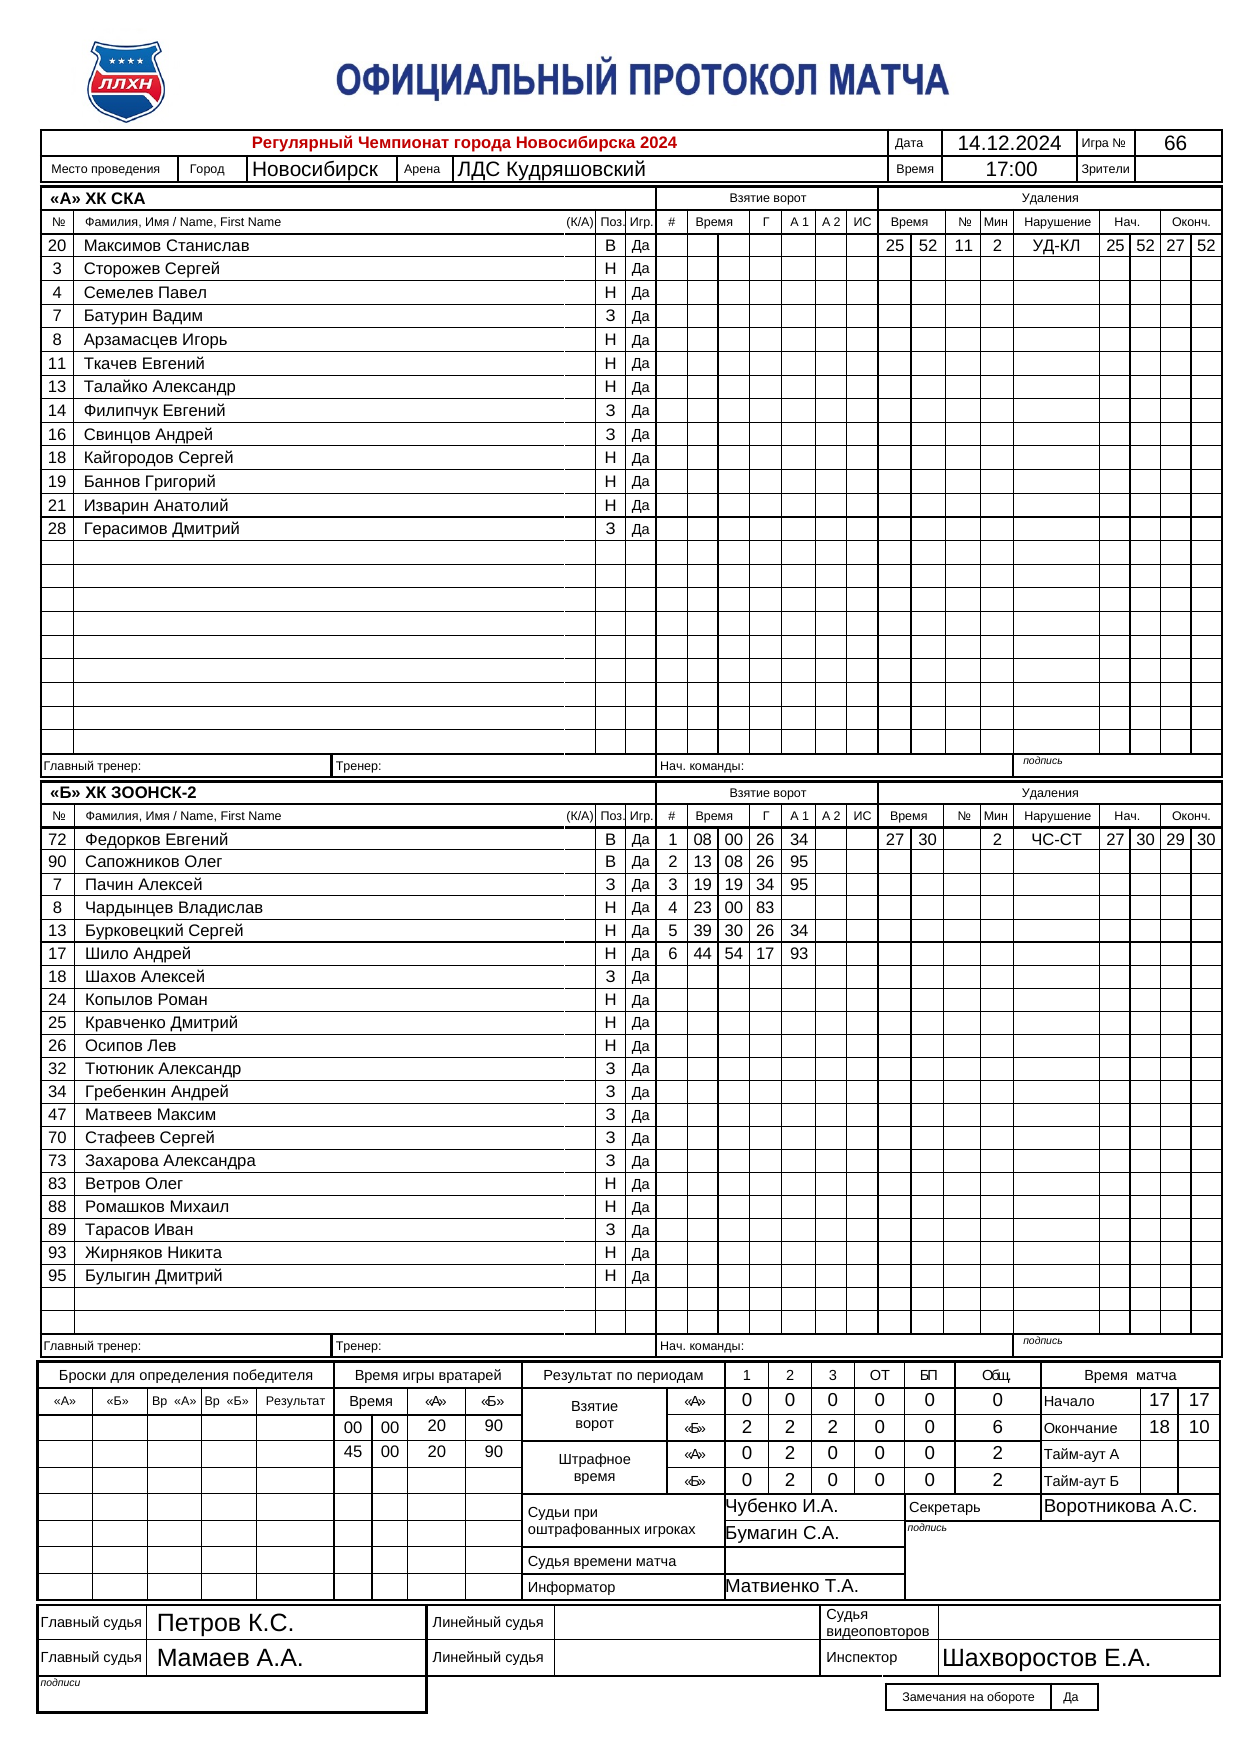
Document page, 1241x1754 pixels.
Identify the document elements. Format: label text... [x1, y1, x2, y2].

table_cell 83 [42, 1173, 74, 1195]
table_cell [408, 1468, 465, 1493]
table_cell [879, 446, 910, 469]
table_cell 0 [855, 1415, 904, 1440]
table_cell [1014, 470, 1099, 493]
table_cell 90 [42, 850, 74, 872]
table_cell Да [626, 829, 655, 849]
table_cell [847, 281, 877, 303]
table_cell [782, 376, 815, 398]
table_cell Нарушение [1014, 211, 1099, 233]
table_cell [1136, 157, 1221, 181]
table_cell [565, 235, 595, 256]
table_header Удаления [879, 188, 1221, 209]
table_cell [946, 281, 980, 303]
table_cell Да [626, 1242, 655, 1264]
table_cell Тайм-аут Б [1042, 1468, 1140, 1493]
table_cell [596, 541, 625, 564]
table_cell [1192, 920, 1221, 941]
table_cell [981, 989, 1013, 1011]
table_cell [981, 257, 1013, 280]
table_cell [719, 1058, 749, 1079]
table_cell [1161, 1035, 1190, 1057]
table_cell [1192, 352, 1221, 374]
table_cell 7 [42, 874, 74, 895]
table_cell [1192, 1196, 1221, 1218]
table_cell [1161, 494, 1190, 516]
table_cell [946, 612, 980, 634]
table_cell [1131, 1242, 1160, 1264]
table_cell Баннов Григорий [74, 470, 564, 493]
table_cell [565, 541, 595, 564]
table_cell [944, 1012, 980, 1033]
table_cell [912, 494, 945, 516]
table_cell [847, 829, 877, 849]
table_cell Взятие ворот [523, 1389, 666, 1440]
table_cell [944, 896, 980, 918]
table_cell Осипов Лев [75, 1035, 564, 1057]
table_cell Н [596, 257, 625, 280]
table_cell [555, 1606, 819, 1639]
table_cell [750, 1012, 781, 1033]
table_cell [1100, 1265, 1129, 1287]
table_cell [879, 257, 910, 280]
table_cell [1161, 989, 1190, 1011]
table_cell [1131, 1288, 1160, 1310]
table_cell Да [626, 989, 655, 1011]
table_header Броски для определения победителя [39, 1363, 333, 1387]
table_cell [202, 1494, 256, 1520]
table_cell [1161, 707, 1190, 729]
table_cell [1192, 1035, 1221, 1057]
table_cell [93, 1468, 147, 1493]
table_cell [912, 920, 943, 941]
table_cell [565, 588, 595, 611]
table_cell [565, 989, 595, 1011]
table_cell Арзамасцев Игорь [74, 328, 564, 351]
table_cell [257, 1494, 333, 1520]
table_cell [688, 446, 717, 469]
table_cell [912, 1035, 943, 1057]
table_cell [879, 494, 910, 516]
table_cell [1014, 1150, 1099, 1172]
table_cell [1014, 257, 1099, 280]
table_cell 0 [855, 1442, 904, 1467]
table_cell [879, 850, 910, 872]
table_cell [816, 966, 846, 987]
table_cell 0 [905, 1468, 954, 1493]
table_cell ИС [847, 805, 877, 826]
table_cell [1014, 1012, 1099, 1033]
table_cell [565, 1173, 595, 1195]
table_cell [912, 966, 943, 987]
table_cell [39, 1468, 92, 1493]
table_cell [750, 1173, 781, 1195]
table_cell 00 [719, 829, 749, 849]
table_cell [1131, 966, 1160, 987]
table_cell Оконч. [1161, 211, 1221, 233]
picture [5, 28, 1179, 129]
table_cell [257, 1574, 333, 1599]
table_cell [816, 494, 846, 516]
table_cell [750, 730, 781, 753]
table_cell 2 [726, 1415, 768, 1440]
table_cell [1100, 874, 1129, 895]
table_cell [1131, 565, 1160, 587]
table_cell З [596, 1058, 625, 1079]
table_cell [719, 376, 749, 398]
table_cell 34 [42, 1081, 74, 1103]
table_cell [657, 565, 687, 587]
table_cell [1192, 588, 1221, 611]
table_cell Главный тренер: [42, 755, 330, 776]
table_cell [750, 446, 781, 469]
table_cell [719, 659, 749, 682]
table_cell [596, 636, 625, 658]
table_cell [1192, 1288, 1221, 1310]
table_cell [688, 707, 717, 729]
table_cell [1161, 1265, 1190, 1287]
table_cell 30 [1192, 829, 1221, 849]
table_cell Линейный судья [428, 1606, 554, 1639]
table_cell [408, 1574, 465, 1599]
table_cell [946, 518, 980, 540]
table_cell УД-КЛ [1014, 235, 1099, 256]
table_cell [688, 1104, 717, 1126]
table_cell З [596, 966, 625, 987]
table_cell [879, 1196, 910, 1218]
table_cell [688, 352, 717, 374]
table_cell Максимов Станислав [74, 235, 564, 256]
table_cell [946, 636, 980, 658]
table_cell 93 [42, 1242, 74, 1264]
table_cell [1192, 376, 1221, 398]
table_cell [816, 446, 846, 469]
table_cell 13 [42, 920, 74, 941]
table_cell [39, 1574, 92, 1599]
table_cell [335, 1468, 371, 1493]
table_cell Фамилия, Имя / Name, First Name [74, 211, 565, 233]
table_cell [944, 989, 980, 1011]
table_cell «А» [408, 1389, 465, 1413]
table_cell [565, 896, 595, 918]
table_cell [981, 874, 1013, 895]
table_cell [1161, 541, 1190, 564]
table_cell 95 [782, 874, 815, 895]
table_cell Да [626, 1012, 655, 1033]
table_cell [596, 1311, 625, 1333]
table_cell [657, 1012, 687, 1033]
table_cell [657, 494, 687, 516]
table_cell «А» [668, 1389, 724, 1413]
table_cell [944, 1219, 980, 1241]
table_cell 17 [1141, 1389, 1177, 1413]
table_cell Да [626, 235, 655, 256]
table_cell [1014, 1104, 1099, 1126]
table_cell [1100, 257, 1129, 280]
table_cell [719, 989, 749, 1011]
table_cell [816, 730, 846, 753]
table_cell Да [626, 494, 655, 516]
table_cell Тренер: [333, 755, 655, 776]
table_cell [1161, 281, 1190, 303]
table_cell [148, 1441, 201, 1467]
table_cell [93, 1441, 147, 1467]
table_cell [1131, 352, 1160, 374]
table_cell [981, 1196, 1013, 1218]
table_cell [1131, 1311, 1160, 1333]
table_cell [565, 352, 595, 374]
table_cell 10 [1179, 1415, 1219, 1440]
table_cell [879, 1012, 910, 1033]
table_cell [1131, 989, 1160, 1011]
table_cell [74, 659, 564, 682]
table_cell [1192, 683, 1221, 706]
table_cell 2 [981, 829, 1013, 849]
table_cell [148, 1521, 201, 1546]
table_cell [1161, 1127, 1190, 1149]
table_cell [657, 659, 687, 682]
table_cell [39, 1441, 92, 1467]
table_cell [879, 896, 910, 918]
table_cell 52 [912, 235, 945, 256]
table_cell [688, 565, 717, 587]
table_cell «А» [668, 1442, 724, 1467]
table_cell [688, 1058, 717, 1079]
table_cell Мамаев А.А. [147, 1640, 425, 1675]
table_cell [750, 494, 781, 516]
table_cell [981, 1242, 1013, 1264]
table_cell 14 [42, 399, 73, 422]
table_cell Свинцов Андрей [74, 423, 564, 445]
table_cell Мин [981, 805, 1013, 826]
table_cell [944, 1265, 980, 1287]
table_cell [912, 1104, 943, 1126]
table_header Взятие ворот [657, 783, 877, 803]
table_cell [74, 541, 564, 564]
table_cell Н [596, 1012, 625, 1033]
table_cell Время [688, 211, 749, 233]
table_cell [657, 376, 687, 398]
table_cell 6 [956, 1415, 1040, 1440]
table_cell [981, 1219, 1013, 1241]
table_cell [1014, 541, 1099, 564]
table_cell [74, 683, 564, 706]
table_cell [565, 683, 595, 706]
table_cell [946, 399, 980, 422]
table_cell [750, 1219, 781, 1241]
table_cell [816, 1173, 846, 1195]
table_cell [816, 943, 846, 964]
table_cell [688, 235, 717, 256]
table_cell [944, 943, 980, 964]
table_cell [912, 659, 945, 682]
table_cell [946, 305, 980, 327]
table_cell Да [626, 1104, 655, 1126]
table_cell [719, 1196, 749, 1218]
table_cell [148, 1547, 201, 1573]
table_cell [879, 989, 910, 1011]
table_cell Арена [398, 157, 452, 181]
table_cell [944, 850, 980, 872]
table_cell [816, 1311, 846, 1333]
table_cell [466, 1468, 521, 1493]
table_cell З [596, 518, 625, 540]
table_cell [657, 1035, 687, 1057]
table_cell [981, 1012, 1013, 1033]
table_cell [657, 1150, 687, 1172]
table_cell [39, 1521, 92, 1546]
table_cell [944, 966, 980, 987]
table_cell [981, 565, 1013, 587]
table_cell [373, 1574, 407, 1599]
table_cell [1192, 636, 1221, 658]
table_cell [782, 470, 815, 493]
table_header 66 [1136, 131, 1221, 155]
table_cell [750, 281, 781, 303]
table_cell 13 [42, 376, 73, 398]
table_cell [816, 352, 846, 374]
table_cell [816, 518, 846, 540]
table_cell [879, 423, 910, 445]
table_cell [1192, 1081, 1221, 1103]
table_cell [1014, 1127, 1099, 1149]
table_cell Батурин Вадим [74, 305, 564, 327]
table_header БП [905, 1363, 954, 1387]
table_cell [1192, 1242, 1221, 1264]
table_cell [688, 305, 717, 327]
table_cell Оконч. [1161, 805, 1221, 826]
table_cell [782, 636, 815, 658]
table_cell [688, 1127, 717, 1149]
table_cell З [596, 1104, 625, 1126]
table_cell [946, 730, 980, 753]
table_cell [657, 707, 687, 729]
table_cell [1131, 305, 1160, 327]
table_cell [719, 1219, 749, 1241]
table_cell 0 [812, 1468, 854, 1493]
table_cell Время [688, 805, 749, 826]
table_cell [782, 446, 815, 469]
table_cell [657, 470, 687, 493]
table_cell Игр. [626, 211, 655, 233]
table_cell [688, 541, 717, 564]
table_cell [688, 1288, 717, 1310]
table_cell [847, 1012, 877, 1033]
table_cell Жирняков Никита [75, 1242, 564, 1264]
table_cell [657, 257, 687, 280]
table_cell [912, 896, 943, 918]
table_cell [657, 281, 687, 303]
table_cell [1161, 730, 1190, 753]
table_cell 0 [956, 1389, 1040, 1413]
table_cell [719, 683, 749, 706]
table_cell [981, 328, 1013, 351]
table_cell [847, 874, 877, 895]
table_cell 0 [726, 1468, 768, 1493]
table_cell [879, 966, 910, 987]
table_cell № [944, 805, 980, 826]
table_cell [42, 588, 73, 611]
table_cell [1100, 612, 1129, 634]
table_cell [847, 565, 877, 587]
table_cell [596, 1288, 625, 1310]
table_cell [816, 376, 846, 398]
table_cell 70 [42, 1127, 74, 1149]
table_cell Окончание [1042, 1415, 1140, 1440]
table_cell [1131, 636, 1160, 658]
table_cell [879, 636, 910, 658]
table_cell [726, 1548, 904, 1573]
table_header Игра № [1078, 131, 1134, 155]
table_cell [750, 541, 781, 564]
table_cell [912, 636, 945, 658]
table_cell [847, 1058, 877, 1079]
table_cell [847, 235, 877, 256]
table_cell [1014, 305, 1099, 327]
table_cell 4 [42, 281, 73, 303]
table_cell [750, 1150, 781, 1172]
table_cell [42, 730, 73, 753]
table_cell [912, 683, 945, 706]
table_cell 21 [42, 494, 73, 516]
table_cell [1100, 1127, 1129, 1149]
table_cell Да [626, 1173, 655, 1195]
table_cell [879, 1219, 910, 1241]
table_cell [657, 612, 687, 634]
table_cell [1131, 1196, 1160, 1218]
table_cell [912, 470, 945, 493]
table_cell [257, 1416, 333, 1440]
table_cell 32 [42, 1058, 74, 1079]
table_cell [847, 920, 877, 941]
table_cell [750, 966, 781, 987]
table_cell [657, 966, 687, 987]
table_cell [408, 1547, 465, 1573]
table_cell [816, 612, 846, 634]
table_cell [1131, 1219, 1160, 1241]
table_cell 52 [1131, 235, 1160, 256]
table_cell подпись [1014, 1335, 1221, 1356]
table_cell [1192, 1219, 1221, 1241]
table_cell Да [626, 518, 655, 540]
table_cell Кравченко Дмитрий [75, 1012, 564, 1033]
table_cell [1014, 636, 1099, 658]
table_cell [719, 1265, 749, 1287]
table_cell Н [596, 1242, 625, 1264]
table_cell [912, 446, 945, 469]
table_cell [782, 305, 815, 327]
table_cell [1100, 352, 1129, 374]
table_cell [1131, 1058, 1160, 1079]
table_cell [657, 352, 687, 374]
table_cell [1161, 1012, 1190, 1033]
table_cell [879, 707, 910, 729]
table_cell [93, 1574, 147, 1599]
table_cell [750, 1288, 781, 1310]
table_cell [1100, 1173, 1129, 1195]
table_cell Чардынцев Владислав [75, 896, 564, 918]
table_cell [782, 328, 815, 351]
table_cell [565, 281, 595, 303]
table_cell [912, 1173, 943, 1195]
table_cell [782, 707, 815, 729]
table_cell [1192, 730, 1221, 753]
table_cell [816, 1104, 846, 1126]
table_cell Н [596, 989, 625, 1011]
table_cell [74, 636, 564, 658]
table_cell [1100, 1311, 1129, 1333]
table_cell [688, 257, 717, 280]
table_cell [565, 1288, 595, 1310]
table_cell [782, 1104, 815, 1126]
table_cell [93, 1521, 147, 1546]
table_cell [912, 281, 945, 303]
table_cell [1100, 494, 1129, 516]
table_cell [1014, 518, 1099, 540]
table_cell [944, 1288, 980, 1310]
table_cell Да [626, 281, 655, 303]
table_cell Герасимов Дмитрий [74, 518, 564, 540]
table_cell [1161, 423, 1190, 445]
table_cell [847, 1288, 877, 1310]
table_header ОТ [855, 1363, 904, 1387]
table_cell [1192, 423, 1221, 445]
table_cell [42, 1311, 74, 1333]
table_cell [1131, 1012, 1160, 1033]
table_cell Бурковецкий Сергей [75, 920, 564, 941]
table_cell [1161, 1242, 1190, 1264]
table_cell [1131, 399, 1160, 422]
table_cell [1014, 943, 1099, 964]
table_cell [719, 305, 749, 327]
table_cell [816, 1081, 846, 1103]
table_cell [1100, 588, 1129, 611]
table_cell Изварин Анатолий [74, 494, 564, 516]
table_cell [750, 1196, 781, 1218]
table_cell [42, 1288, 74, 1310]
table_cell [816, 896, 846, 918]
table_cell [688, 989, 717, 1011]
table_cell [981, 966, 1013, 987]
table_cell [626, 565, 655, 587]
table_header 2 [769, 1363, 811, 1387]
table_cell [981, 376, 1013, 398]
table_cell [1100, 636, 1129, 658]
table_cell Время [879, 211, 945, 233]
table_cell [879, 352, 910, 374]
table_cell [408, 1494, 465, 1520]
table_cell [847, 659, 877, 682]
table_cell 7 [42, 305, 73, 327]
table_cell З [596, 399, 625, 422]
table_cell В [596, 235, 625, 256]
table_cell [688, 588, 717, 611]
table_header Взятие ворот [657, 188, 877, 209]
table_cell [816, 1265, 846, 1287]
table_cell [912, 707, 945, 729]
table_cell [879, 874, 910, 895]
table_cell [1014, 966, 1099, 987]
table_cell [565, 612, 595, 634]
table_cell 00 [719, 896, 749, 918]
table_cell «Б» [93, 1389, 147, 1413]
table_cell 00 [373, 1441, 407, 1467]
table_cell [257, 1521, 333, 1546]
table_cell [657, 989, 687, 1011]
table_cell 30 [719, 920, 749, 941]
table_cell 34 [782, 920, 815, 941]
table_cell [1100, 541, 1129, 564]
table_cell 90 [466, 1441, 521, 1467]
table_cell Тарасов Иван [75, 1219, 564, 1241]
table_cell Секретарь [906, 1495, 1040, 1520]
table_cell [816, 659, 846, 682]
table_cell [847, 612, 877, 634]
table_cell [912, 305, 945, 327]
table_cell [816, 829, 846, 849]
table_header Общ. [956, 1363, 1040, 1387]
table_cell [912, 423, 945, 445]
table_cell Н [596, 896, 625, 918]
table_cell [750, 328, 781, 351]
table_cell [750, 612, 781, 634]
table_cell [1192, 281, 1221, 303]
table_cell [93, 1416, 147, 1440]
table_header «Б» ХК ЗООНСК-2 [42, 783, 655, 803]
table_cell [1192, 494, 1221, 516]
table_cell [879, 1104, 910, 1126]
table_cell 2 [956, 1442, 1040, 1467]
table_cell [782, 281, 815, 303]
table_cell Да [626, 470, 655, 493]
table_cell 3 [42, 257, 73, 280]
table_cell [1161, 1150, 1190, 1172]
table_cell [847, 989, 877, 1011]
table_cell [912, 565, 945, 587]
table_cell 17 [1179, 1389, 1219, 1413]
table_header Время игры вратарей [335, 1363, 521, 1387]
table_cell 24 [42, 989, 74, 1011]
table_cell [42, 707, 73, 729]
table_cell 19 [719, 874, 749, 895]
table_cell [466, 1494, 521, 1520]
table_cell Зрители [1078, 157, 1134, 181]
table_cell [373, 1494, 407, 1520]
table_cell [782, 1288, 815, 1310]
table_cell Булыгин Дмитрий [75, 1265, 564, 1287]
table_cell [912, 352, 945, 374]
table_cell [1131, 896, 1160, 918]
table_cell [1014, 1035, 1099, 1057]
table_cell [782, 1242, 815, 1264]
table_cell 54 [719, 943, 749, 964]
table_cell [1014, 1081, 1099, 1103]
table_cell [981, 1127, 1013, 1149]
table_cell [944, 1035, 980, 1057]
table_cell [565, 1081, 595, 1103]
table_cell [847, 1242, 877, 1264]
table_cell Семелев Павел [74, 281, 564, 303]
table_cell Да [626, 920, 655, 941]
table_cell 26 [750, 850, 781, 872]
table_cell [719, 1311, 749, 1333]
table_cell [847, 1150, 877, 1172]
table_cell [1192, 989, 1221, 1011]
table_cell [946, 446, 980, 469]
table_cell 0 [769, 1389, 811, 1413]
table_cell [1014, 1173, 1099, 1195]
table_cell [335, 1494, 371, 1520]
table_cell [782, 1035, 815, 1057]
table_cell 4 [657, 896, 687, 918]
table_cell [1014, 494, 1099, 516]
table_cell [1161, 1311, 1190, 1333]
table_cell [981, 612, 1013, 634]
table_cell 34 [782, 829, 815, 849]
table_header Замечания на обороте [887, 1685, 1050, 1709]
table_cell 0 [726, 1389, 768, 1413]
table_cell [1100, 470, 1129, 493]
table_cell [74, 588, 564, 611]
table_cell [1161, 1058, 1190, 1079]
table_cell Шило Андрей [75, 943, 564, 964]
table_cell [750, 707, 781, 729]
table_cell [847, 305, 877, 327]
table_header Регулярный Чемпионат города Новосибирска 2024 [42, 131, 887, 155]
table_cell [750, 235, 781, 256]
table_cell [565, 707, 595, 729]
table_cell Федорков Евгений [75, 829, 564, 849]
table_cell [93, 1547, 147, 1573]
table_cell Да [626, 352, 655, 374]
table_cell [816, 1242, 846, 1264]
table_cell [1131, 423, 1160, 445]
table_cell [816, 636, 846, 658]
table_cell [981, 1104, 1013, 1126]
table_cell [657, 446, 687, 469]
table_cell 90 [466, 1416, 521, 1440]
table_cell [719, 1242, 749, 1264]
table_cell [657, 1058, 687, 1079]
table_cell [1161, 659, 1190, 682]
table_cell [1192, 257, 1221, 280]
table_cell З [596, 423, 625, 445]
table_cell [1192, 541, 1221, 564]
table_cell [946, 423, 980, 445]
table_cell Н [596, 281, 625, 303]
table_cell [1131, 612, 1160, 634]
table_cell [719, 470, 749, 493]
table_cell Да [626, 1058, 655, 1079]
table_cell [981, 1288, 1013, 1310]
table_cell [782, 1173, 815, 1195]
table_cell [1161, 1104, 1190, 1126]
table_cell [847, 541, 877, 564]
table_cell Да [626, 446, 655, 469]
table_cell [335, 1574, 371, 1599]
table_cell [1131, 1104, 1160, 1126]
table_cell [626, 730, 655, 753]
table_cell 6 [657, 943, 687, 964]
table_cell [1161, 588, 1190, 611]
table_cell 19 [42, 470, 73, 493]
table_cell [1161, 328, 1190, 351]
table_cell [1099, 1682, 1220, 1711]
table_cell [981, 399, 1013, 422]
table_cell [719, 328, 749, 351]
table_cell [847, 470, 877, 493]
table_cell [1100, 707, 1129, 729]
table_cell [1161, 874, 1190, 895]
table_cell [879, 1081, 910, 1103]
table_cell [657, 1311, 687, 1333]
table_cell [657, 1127, 687, 1149]
table_cell [912, 730, 945, 753]
table_cell [1131, 470, 1160, 493]
table_cell 20 [42, 235, 73, 256]
table_cell 39 [688, 920, 717, 941]
table_cell [688, 328, 717, 351]
table_cell [657, 1288, 687, 1310]
table_cell [1014, 352, 1099, 374]
table_cell [1014, 1265, 1099, 1287]
table_cell [1161, 565, 1190, 587]
table_cell [1192, 446, 1221, 469]
table_cell [719, 565, 749, 587]
table_cell [912, 850, 943, 872]
table_cell [879, 1035, 910, 1057]
table_cell [565, 943, 595, 964]
table_cell Ткачев Евгений [74, 352, 564, 374]
table_cell 11 [946, 235, 980, 256]
table_cell [1161, 352, 1190, 374]
table_cell А 2 [816, 805, 846, 826]
table_cell Да [626, 1265, 655, 1287]
table_cell 72 [42, 829, 74, 849]
table_header 14.12.2024 [943, 131, 1076, 155]
table_cell Время [889, 157, 941, 181]
table_cell [879, 659, 910, 682]
table_cell 17 [42, 943, 74, 964]
table_cell [981, 636, 1013, 658]
table_cell Мин [981, 211, 1013, 233]
table_cell [816, 1288, 846, 1310]
table_cell [1014, 1288, 1099, 1310]
table_cell [782, 1265, 815, 1287]
table_cell [1131, 518, 1160, 540]
table_cell Результат [257, 1389, 333, 1413]
table_cell [879, 1058, 910, 1079]
table_cell 3 [657, 874, 687, 895]
table_cell Да [626, 850, 655, 872]
table_cell [847, 1219, 877, 1241]
table_cell З [596, 1081, 625, 1103]
table_cell [148, 1416, 201, 1440]
table_cell 0 [905, 1389, 954, 1413]
table_cell [816, 1127, 846, 1149]
table_cell Поз. [596, 211, 625, 233]
table_cell [565, 494, 595, 516]
table_cell [816, 257, 846, 280]
table_cell Нач. команды: [657, 1335, 1012, 1356]
table_cell 95 [42, 1265, 74, 1287]
table_cell [688, 1265, 717, 1287]
table_cell [1192, 470, 1221, 493]
table_cell [782, 518, 815, 540]
table_cell [879, 612, 910, 634]
table_cell [1014, 281, 1099, 303]
table_cell «Б » [466, 1389, 521, 1413]
table_cell [750, 683, 781, 706]
table_cell [946, 376, 980, 398]
table_cell [750, 989, 781, 1011]
table_cell Информатор [523, 1575, 724, 1599]
table_cell [879, 565, 910, 587]
table_cell [847, 1196, 877, 1218]
table_cell [782, 494, 815, 516]
table_cell Захарова Александра [75, 1150, 564, 1172]
table_cell [1192, 896, 1221, 918]
table_cell [1131, 257, 1160, 280]
table_cell Штрафное время [523, 1442, 666, 1493]
table_cell [946, 328, 980, 351]
table_cell [981, 943, 1013, 964]
table_cell [719, 399, 749, 422]
table_cell Нач. команды: [657, 755, 1012, 776]
table_cell [750, 1035, 781, 1057]
table_cell [688, 683, 717, 706]
table_cell [688, 1196, 717, 1218]
table_cell [1100, 683, 1129, 706]
table_cell [1014, 1196, 1099, 1218]
table_cell Тренер: [333, 1335, 655, 1356]
table_cell [1192, 612, 1221, 634]
table_cell 0 [905, 1415, 954, 1440]
table_cell Да [626, 1219, 655, 1241]
table_cell [565, 1012, 595, 1033]
table_cell [750, 1242, 781, 1264]
table_cell подписи [39, 1677, 425, 1711]
table_cell Да [626, 423, 655, 445]
table_cell [565, 1150, 595, 1172]
table_cell [202, 1416, 256, 1440]
table_cell [626, 1288, 655, 1310]
table_cell [1014, 399, 1099, 422]
table_cell [626, 659, 655, 682]
table_cell [373, 1468, 407, 1493]
table_cell Талайко Александр [74, 376, 564, 398]
table_cell [719, 1081, 749, 1103]
table_cell [565, 1058, 595, 1079]
table_cell [816, 281, 846, 303]
table_cell [565, 328, 595, 351]
table_cell Н [596, 494, 625, 516]
table_cell 26 [750, 920, 781, 941]
table_cell [1014, 730, 1099, 753]
table_header Дата [889, 131, 941, 155]
table_cell Ромашков Михаил [75, 1196, 564, 1218]
table_cell Главный судья [39, 1606, 146, 1639]
table_cell [257, 1547, 333, 1573]
table_cell [1131, 446, 1160, 469]
table_cell [946, 257, 980, 280]
table_cell Да [626, 1127, 655, 1149]
table_cell [1192, 966, 1221, 987]
table_cell «Б» [668, 1468, 724, 1493]
table_cell [657, 1219, 687, 1241]
table_cell [74, 730, 564, 753]
table_cell Н [596, 470, 625, 493]
table_cell [657, 1196, 687, 1218]
table_cell [1179, 1468, 1219, 1493]
table_cell [944, 874, 980, 895]
table_cell [782, 1012, 815, 1033]
table_cell [657, 1242, 687, 1264]
table_cell [719, 636, 749, 658]
table_cell [981, 494, 1013, 516]
table_cell [719, 730, 749, 753]
table_cell [1161, 850, 1190, 872]
table_cell [565, 257, 595, 280]
table_cell [1014, 659, 1099, 682]
table_cell [912, 541, 945, 564]
table_cell Н [596, 446, 625, 469]
table_cell № [42, 805, 74, 826]
table_cell [750, 1104, 781, 1126]
table_cell [750, 470, 781, 493]
table_cell 89 [42, 1219, 74, 1241]
table_cell [847, 399, 877, 422]
table_cell [847, 1265, 877, 1287]
table_cell [565, 659, 595, 682]
table_cell [688, 376, 717, 398]
table_cell Начало [1042, 1389, 1140, 1413]
table_cell [335, 1521, 371, 1546]
table_cell [719, 1104, 749, 1126]
table_cell [879, 470, 910, 493]
table_cell [847, 966, 877, 987]
table_cell [719, 494, 749, 516]
table_cell [688, 281, 717, 303]
table_cell [1014, 683, 1099, 706]
table_cell Пачин Алексей [75, 874, 564, 895]
table_cell [1131, 1150, 1160, 1172]
table_cell [981, 920, 1013, 941]
table_cell [1161, 896, 1190, 918]
table_cell [912, 1150, 943, 1172]
table_cell [981, 1173, 1013, 1195]
table_cell [883, 1677, 1220, 1681]
table_cell [1100, 423, 1129, 445]
table_cell [1131, 730, 1160, 753]
table_cell [1192, 1311, 1221, 1333]
table_cell [1161, 1196, 1190, 1218]
table_cell З [596, 1127, 625, 1149]
table_cell [1100, 305, 1129, 327]
table_cell Н [596, 376, 625, 398]
table_cell [565, 1127, 595, 1149]
table_cell Матвиенко Т.А. [726, 1575, 904, 1599]
table_cell Нач. [1100, 211, 1160, 233]
table_cell 2 [981, 235, 1013, 256]
table_cell [816, 850, 846, 872]
table_cell З [596, 1150, 625, 1172]
table_cell [1014, 565, 1099, 587]
table_cell [626, 683, 655, 706]
table_cell [626, 541, 655, 564]
table_cell [565, 1265, 595, 1287]
table_cell [596, 683, 625, 706]
table_cell Тютюник Александр [75, 1058, 564, 1079]
table_cell [912, 376, 945, 398]
table_cell [847, 328, 877, 351]
table_cell [750, 1127, 781, 1149]
table_cell [981, 281, 1013, 303]
table_cell [879, 730, 910, 753]
table_cell [782, 565, 815, 587]
table_cell Шахов Алексей [75, 966, 564, 987]
table_cell [1100, 1104, 1129, 1126]
table_cell [816, 1058, 846, 1079]
table_cell [847, 850, 877, 872]
table_cell [719, 1035, 749, 1057]
table_cell З [596, 874, 625, 895]
table_cell [782, 423, 815, 445]
table_cell Игр. [626, 805, 655, 826]
table_cell [879, 305, 910, 327]
table_cell Стафеев Сергей [75, 1127, 564, 1149]
table_cell [408, 1521, 465, 1546]
table_cell [912, 989, 943, 1011]
table_cell 8 [42, 328, 73, 351]
table_header «А» ХК СКА [42, 188, 655, 209]
table_cell [688, 518, 717, 540]
table_cell [1014, 376, 1099, 398]
table_cell [688, 1311, 717, 1333]
table_cell [719, 423, 749, 445]
table_cell [879, 1150, 910, 1172]
table_cell [816, 1035, 846, 1057]
table_cell 0 [905, 1442, 954, 1467]
table_cell [1192, 874, 1221, 895]
table_cell [1179, 1441, 1219, 1467]
table_cell 28 [42, 518, 73, 540]
table_cell [1100, 281, 1129, 303]
table_cell [466, 1521, 521, 1546]
table_cell [912, 1081, 943, 1103]
table_cell Судья видеоповторов [821, 1606, 938, 1639]
table_cell [879, 399, 910, 422]
table_cell [202, 1441, 256, 1467]
table_cell [657, 423, 687, 445]
table_cell [879, 541, 910, 564]
table_cell З [596, 1219, 625, 1241]
table_cell Н [596, 920, 625, 941]
table_cell [847, 352, 877, 374]
table_cell [565, 966, 595, 987]
table_cell [816, 707, 846, 729]
table_cell [657, 730, 687, 753]
table_cell [1131, 920, 1160, 941]
table_cell Г [750, 805, 781, 826]
table_cell Да [626, 305, 655, 327]
table_cell [1100, 1288, 1129, 1310]
table_cell Да [626, 257, 655, 280]
table_cell В [596, 829, 625, 849]
table_cell [879, 281, 910, 303]
table_cell [719, 352, 749, 374]
table_cell [565, 376, 595, 398]
table_cell [657, 541, 687, 564]
table_cell 18 [42, 446, 73, 469]
table_cell 52 [1192, 235, 1221, 256]
table_cell [816, 305, 846, 327]
table_cell [946, 470, 980, 493]
table_cell [657, 683, 687, 706]
table_cell [1161, 376, 1190, 398]
table_cell 16 [42, 423, 73, 445]
table_cell Да [626, 399, 655, 422]
table_cell [816, 565, 846, 587]
table_cell [816, 1219, 846, 1241]
table_cell [1161, 966, 1190, 987]
table_cell [782, 257, 815, 280]
table_header Результат по периодам [523, 1363, 724, 1387]
table_cell Да [626, 376, 655, 398]
table_cell 27 [879, 829, 910, 849]
table_cell [1192, 1127, 1221, 1149]
table_cell [879, 588, 910, 611]
table_cell [688, 1219, 717, 1241]
table_cell [596, 565, 625, 587]
table_cell [565, 829, 595, 849]
table_cell [596, 612, 625, 634]
table_header Удаления [879, 783, 1221, 803]
table_cell [657, 235, 687, 256]
table_cell [946, 659, 980, 682]
table_cell [782, 1150, 815, 1172]
table_cell 0 [855, 1389, 904, 1413]
table_cell [688, 612, 717, 634]
table_cell ИС [847, 211, 877, 233]
table_cell [944, 1150, 980, 1172]
table_cell [847, 707, 877, 729]
table_cell [847, 446, 877, 469]
table_cell [1131, 1265, 1160, 1287]
table_cell [816, 399, 846, 422]
table_cell [981, 683, 1013, 706]
table_cell [1100, 446, 1129, 469]
table_cell [981, 730, 1013, 753]
table_cell [1161, 305, 1190, 327]
table_cell [847, 588, 877, 611]
table_cell [1014, 328, 1099, 351]
table_cell [596, 588, 625, 611]
table_cell # [657, 805, 687, 826]
table_cell Петров К.С. [147, 1606, 425, 1639]
table_cell [944, 1058, 980, 1079]
table_cell [912, 1219, 943, 1241]
table_cell [1100, 1012, 1129, 1033]
table_cell [847, 730, 877, 753]
table_cell [944, 1196, 980, 1218]
table_cell Новосибирск [248, 157, 396, 181]
table_cell Гребенкин Андрей [75, 1081, 564, 1103]
table_cell [1100, 565, 1129, 587]
table_cell [847, 943, 877, 964]
table_cell [1192, 659, 1221, 682]
table_cell [816, 423, 846, 445]
table_cell Место проведения [42, 157, 177, 181]
table_cell [981, 423, 1013, 445]
table_cell [847, 494, 877, 516]
table_cell «А» [39, 1389, 92, 1413]
table_cell (К/А) [565, 211, 595, 233]
table_cell [944, 829, 980, 849]
table_cell [688, 1035, 717, 1057]
table_cell [750, 1058, 781, 1079]
table_cell [782, 399, 815, 422]
table_cell [981, 1035, 1013, 1057]
table_cell [1100, 376, 1129, 398]
table_cell [1014, 446, 1099, 469]
table_cell [565, 518, 595, 540]
table_cell [565, 1311, 595, 1333]
table_cell Н [596, 1196, 625, 1218]
table_cell [981, 659, 1013, 682]
table_cell [750, 1265, 781, 1287]
table_cell 83 [750, 896, 781, 918]
table_cell [944, 1173, 980, 1195]
table_cell [879, 328, 910, 351]
table_cell [719, 235, 749, 256]
table_cell [912, 518, 945, 540]
table_cell [1161, 1173, 1190, 1195]
table_cell Время [879, 805, 943, 826]
table_cell [1161, 920, 1190, 941]
table_cell 0 [855, 1468, 904, 1493]
table_cell [782, 541, 815, 564]
table_cell [565, 446, 595, 469]
table_cell [1192, 1173, 1221, 1195]
table_cell 0 [726, 1442, 768, 1467]
table_cell [1100, 328, 1129, 351]
table_header Время матча [1042, 1363, 1219, 1387]
table_cell [847, 423, 877, 445]
table_cell [1014, 707, 1099, 729]
table_cell [1131, 328, 1160, 351]
table_cell 30 [912, 829, 943, 849]
table_cell [373, 1521, 407, 1546]
table_cell 23 [688, 896, 717, 918]
table_cell [981, 1058, 1013, 1079]
table_cell [1192, 399, 1221, 422]
table_cell [719, 966, 749, 987]
table_cell Город [179, 157, 246, 181]
table_cell [719, 1173, 749, 1195]
table_cell Н [596, 1035, 625, 1057]
table_cell [719, 1012, 749, 1033]
table_cell 8 [42, 896, 74, 918]
table_cell [657, 399, 687, 422]
table_cell [719, 1288, 749, 1310]
table_cell [719, 1150, 749, 1172]
table_cell 88 [42, 1196, 74, 1218]
table_cell [688, 494, 717, 516]
table_cell [202, 1468, 256, 1493]
table_cell [565, 1035, 595, 1057]
table_cell 93 [782, 943, 815, 964]
table_cell [946, 352, 980, 374]
table_cell [688, 1012, 717, 1033]
table_cell [847, 1035, 877, 1057]
table_cell 73 [42, 1150, 74, 1172]
table_cell [148, 1494, 201, 1520]
table_cell Да [626, 1081, 655, 1103]
table_cell [1014, 989, 1099, 1011]
table_cell 95 [782, 850, 815, 872]
table_cell [816, 328, 846, 351]
table_cell [1131, 1127, 1160, 1149]
table_cell [939, 1606, 1219, 1639]
table_cell [912, 874, 943, 895]
table_cell [879, 1265, 910, 1287]
table_cell [626, 707, 655, 729]
table_cell [1161, 518, 1190, 540]
table_cell Фамилия, Имя / Name, First Name [75, 805, 565, 826]
table_cell [1131, 943, 1160, 964]
table_cell Филипчук Евгений [74, 399, 564, 422]
table_cell [981, 518, 1013, 540]
table_cell 47 [42, 1104, 74, 1126]
table_cell [816, 541, 846, 564]
table_cell 18 [42, 966, 74, 987]
table_cell [1141, 1468, 1177, 1493]
table_cell [946, 541, 980, 564]
table_cell [688, 1173, 717, 1195]
table_cell [373, 1547, 407, 1573]
table_cell [981, 541, 1013, 564]
table_cell [1131, 850, 1160, 872]
table_cell 11 [42, 352, 73, 374]
table_cell [202, 1574, 256, 1599]
table_cell [782, 235, 815, 256]
table_cell [1100, 518, 1129, 540]
table_cell [719, 541, 749, 564]
table_cell «Б» [668, 1415, 724, 1440]
table_cell Ветров Олег [75, 1173, 564, 1195]
table_cell 34 [750, 874, 781, 895]
table_cell [428, 1677, 882, 1711]
table_cell [847, 1104, 877, 1126]
table_cell [847, 896, 877, 918]
table_cell [466, 1547, 521, 1573]
table_cell [1100, 896, 1129, 918]
table_cell [782, 1311, 815, 1333]
table_cell [981, 1311, 1013, 1333]
table_cell 2 [769, 1442, 811, 1467]
table_cell [847, 1127, 877, 1149]
table_cell ЛДС Кудряшовский [454, 157, 887, 181]
table_cell [42, 612, 73, 634]
table_cell Судьи при оштрафованных игроках [523, 1495, 724, 1546]
table_cell [847, 518, 877, 540]
table_cell Воротникова А.С. [1042, 1495, 1219, 1520]
table_cell [981, 1150, 1013, 1172]
table_cell [981, 305, 1013, 327]
table_cell Да [626, 966, 655, 987]
table_cell [912, 1127, 943, 1149]
table_cell [1192, 1265, 1221, 1287]
table_cell [946, 683, 980, 706]
table_cell [1014, 588, 1099, 611]
table_cell [816, 1012, 846, 1033]
table_cell [719, 257, 749, 280]
table_cell [688, 423, 717, 445]
table_cell 2 [769, 1415, 811, 1440]
table_cell 18 [1141, 1415, 1177, 1440]
table_cell [782, 966, 815, 987]
table_cell [74, 612, 564, 634]
table_cell [257, 1468, 333, 1493]
table_cell [1100, 1081, 1129, 1103]
table_cell [42, 683, 73, 706]
table_cell [565, 1242, 595, 1264]
table_cell [657, 1265, 687, 1287]
table_cell Вр «А» [148, 1389, 201, 1413]
table_cell [657, 588, 687, 611]
table_cell [981, 896, 1013, 918]
table_cell [657, 1104, 687, 1126]
table_cell [912, 399, 945, 422]
table_cell Н [596, 943, 625, 964]
table_cell [782, 896, 815, 918]
table_cell [1100, 399, 1129, 422]
table_cell 2 [956, 1468, 1040, 1493]
table_cell [719, 588, 749, 611]
table_cell [202, 1521, 256, 1546]
table_cell [782, 1127, 815, 1149]
table_cell [1161, 612, 1190, 634]
table_cell [750, 588, 781, 611]
table_cell [1100, 1219, 1129, 1241]
table_cell [879, 1311, 910, 1333]
table_cell [1014, 612, 1099, 634]
table_cell [782, 989, 815, 1011]
table_cell [912, 1196, 943, 1218]
table_cell [1161, 1288, 1190, 1310]
table_cell [719, 518, 749, 540]
table_cell [847, 683, 877, 706]
table_cell [879, 518, 910, 540]
table_cell [1131, 874, 1160, 895]
table_cell [981, 446, 1013, 469]
table_cell 2 [812, 1415, 854, 1440]
table_cell [912, 1265, 943, 1287]
table_cell Главный судья [39, 1640, 146, 1675]
table_cell Время [335, 1389, 407, 1413]
table_cell Да [626, 874, 655, 895]
table_cell [847, 1081, 877, 1103]
table_cell Поз. [596, 805, 625, 826]
table_cell Нач. [1100, 805, 1160, 826]
table_cell [981, 850, 1013, 872]
table_cell [1192, 1104, 1221, 1126]
table_cell [626, 612, 655, 634]
table_cell [879, 943, 910, 964]
table_cell [657, 1173, 687, 1195]
table_cell 20 [408, 1441, 465, 1467]
table_cell [42, 636, 73, 658]
table_cell [75, 1288, 564, 1310]
table_cell [688, 1150, 717, 1172]
table_cell [750, 659, 781, 682]
table_cell Вр «Б» [202, 1389, 256, 1413]
table_cell [782, 1196, 815, 1218]
table_cell [688, 1242, 717, 1264]
table_cell [1100, 1150, 1129, 1172]
table_cell [816, 588, 846, 611]
table_cell [944, 1104, 980, 1126]
table_cell Н [596, 328, 625, 351]
table_cell [981, 470, 1013, 493]
table_cell Да [626, 328, 655, 351]
table_cell [1131, 707, 1160, 729]
table_cell 30 [1131, 829, 1160, 849]
table_cell [148, 1574, 201, 1599]
table_cell Шахворостов Е.А. [939, 1640, 1219, 1675]
table_cell [1161, 683, 1190, 706]
table_cell [912, 1242, 943, 1264]
table_cell [565, 850, 595, 872]
table_cell [816, 1150, 846, 1172]
table_cell [912, 1058, 943, 1079]
table_cell 13 [688, 850, 717, 872]
table_cell [565, 920, 595, 941]
table_cell [944, 1242, 980, 1264]
table_cell [39, 1416, 92, 1440]
table_cell [75, 1311, 564, 1333]
table_cell [1192, 1150, 1221, 1172]
table_cell [782, 730, 815, 753]
table_cell 27 [1100, 829, 1129, 849]
table_cell [1100, 1196, 1129, 1218]
table_cell [1100, 850, 1129, 872]
table_cell [565, 1196, 595, 1218]
table_cell [912, 257, 945, 280]
table_cell [1014, 896, 1099, 918]
table_cell [944, 1311, 980, 1333]
table_cell [202, 1547, 256, 1573]
table_cell [657, 636, 687, 658]
table_cell [466, 1574, 521, 1599]
table_cell [1161, 1081, 1190, 1103]
table_cell [912, 1288, 943, 1310]
table_cell [782, 1058, 815, 1079]
table_cell [981, 588, 1013, 611]
table_cell [626, 636, 655, 658]
table_cell [42, 565, 73, 587]
table_cell [1192, 305, 1221, 327]
table_cell 08 [688, 829, 717, 849]
table_cell [688, 659, 717, 682]
table_cell 00 [373, 1416, 407, 1440]
table_cell Сторожев Сергей [74, 257, 564, 280]
table_cell [816, 874, 846, 895]
table_cell Сапожников Олег [75, 850, 564, 872]
table_cell [39, 1494, 92, 1520]
table_cell [1014, 1219, 1099, 1241]
table_cell 25 [879, 235, 910, 256]
table_cell [981, 707, 1013, 729]
table_cell [1192, 328, 1221, 351]
table_cell Инспектор [821, 1640, 938, 1675]
table_cell [750, 565, 781, 587]
table_cell [816, 989, 846, 1011]
table_cell Копылов Роман [75, 989, 564, 1011]
table_cell подпись [1014, 755, 1221, 776]
table_cell [1192, 565, 1221, 587]
table_cell [816, 920, 846, 941]
table_cell [750, 1081, 781, 1103]
table_cell [1161, 257, 1190, 280]
table_cell 26 [750, 829, 781, 849]
table_cell Да [626, 1196, 655, 1218]
table_cell [39, 1547, 92, 1573]
table_cell [750, 423, 781, 445]
table_cell 2 [769, 1468, 811, 1493]
table_cell [1131, 659, 1160, 682]
table_cell [879, 683, 910, 706]
table_cell [816, 235, 846, 256]
table_cell (К/А) [565, 805, 595, 826]
table_cell [42, 541, 73, 564]
table_cell [565, 305, 595, 327]
table_cell [816, 470, 846, 493]
table_cell Н [596, 1265, 625, 1287]
table_cell [1131, 494, 1160, 516]
table_cell [946, 565, 980, 587]
table_cell [946, 707, 980, 729]
table_cell [750, 636, 781, 658]
table_cell 29 [1161, 829, 1190, 849]
table_cell [1131, 281, 1160, 303]
table_cell [1161, 399, 1190, 422]
table_cell [750, 257, 781, 280]
table_cell [879, 1173, 910, 1195]
table_cell [719, 707, 749, 729]
table_cell [1192, 943, 1221, 964]
table_cell [847, 636, 877, 658]
table_cell [944, 1081, 980, 1103]
table_cell [1014, 1058, 1099, 1079]
table_cell [1192, 707, 1221, 729]
table_cell 00 [335, 1416, 371, 1440]
table_cell [688, 966, 717, 987]
table_cell [1014, 423, 1099, 445]
table_cell [657, 518, 687, 540]
table_cell [879, 920, 910, 941]
table_cell [1100, 1035, 1129, 1057]
table_cell 2 [657, 850, 687, 872]
table_cell [879, 1127, 910, 1149]
table_cell [335, 1547, 371, 1573]
table_cell [719, 612, 749, 634]
table_cell [981, 352, 1013, 374]
table_cell Да [626, 943, 655, 964]
table_cell Нарушение [1014, 805, 1099, 826]
table_cell 25 [42, 1012, 74, 1033]
table_cell [912, 1311, 943, 1333]
table_cell [879, 376, 910, 398]
table_cell Матвеев Максим [75, 1104, 564, 1126]
table_cell [565, 1219, 595, 1241]
table_cell [750, 399, 781, 422]
table_cell № [946, 211, 980, 233]
table_cell # [657, 211, 687, 233]
table_cell Судья времени матча [523, 1548, 724, 1573]
table_cell [981, 1081, 1013, 1103]
table_cell Чубенко И.А. [726, 1495, 904, 1520]
table_cell 20 [408, 1416, 465, 1440]
table_cell [912, 328, 945, 351]
table_cell [555, 1640, 819, 1675]
table_cell [1131, 683, 1160, 706]
table_cell [565, 423, 595, 445]
table_cell [657, 1081, 687, 1103]
table_cell А 1 [782, 211, 815, 233]
table_cell Линейный судья [428, 1640, 554, 1675]
table_cell [750, 352, 781, 374]
table_cell 45 [335, 1441, 371, 1467]
table_cell 0 [812, 1442, 854, 1467]
table_cell [74, 707, 564, 729]
table_cell ЧС-СТ [1014, 829, 1099, 849]
table_cell Кайгородов Сергей [74, 446, 564, 469]
table_cell [1100, 730, 1129, 753]
table_cell [847, 257, 877, 280]
table_cell [1014, 1311, 1099, 1333]
table_cell [1161, 636, 1190, 658]
table_cell [719, 446, 749, 469]
table_cell [1192, 518, 1221, 540]
table_cell [782, 588, 815, 611]
table_cell [782, 683, 815, 706]
table_cell [879, 1242, 910, 1264]
table_cell А 2 [816, 211, 846, 233]
table_cell [719, 281, 749, 303]
table_cell [847, 1173, 877, 1195]
table_cell [1192, 1058, 1221, 1079]
table_cell [1100, 920, 1129, 941]
table_cell 19 [688, 874, 717, 895]
table_cell [847, 376, 877, 398]
table_cell [946, 588, 980, 611]
table_cell [1131, 1173, 1160, 1195]
table_cell Бумагин С.А. [726, 1521, 904, 1546]
table_cell [565, 636, 595, 658]
table_cell З [596, 305, 625, 327]
table_cell [782, 352, 815, 374]
table_cell [946, 494, 980, 516]
table_cell [1014, 850, 1099, 872]
table_cell 08 [719, 850, 749, 872]
table_cell [42, 659, 73, 682]
table_cell [688, 1081, 717, 1103]
table_cell [74, 565, 564, 587]
table_cell [879, 1288, 910, 1310]
table_cell [944, 1127, 980, 1149]
table_cell [1100, 989, 1129, 1011]
table_cell В [596, 850, 625, 872]
table_cell [688, 399, 717, 422]
table_header 1 [726, 1363, 768, 1387]
table_cell [1161, 943, 1190, 964]
table_cell [1014, 920, 1099, 941]
table_cell Тайм-аут А [1042, 1441, 1140, 1467]
table_cell [816, 1196, 846, 1218]
table_cell [1100, 1058, 1129, 1079]
table_cell [1131, 1081, 1160, 1103]
table_cell [626, 1311, 655, 1333]
table_cell [719, 1127, 749, 1149]
table_cell [750, 305, 781, 327]
table_cell Да [626, 1035, 655, 1057]
table_cell [657, 328, 687, 351]
table_cell [565, 874, 595, 895]
table_cell 44 [688, 943, 717, 964]
table_cell [912, 1012, 943, 1033]
table_header Да [1052, 1685, 1097, 1709]
table_header 3 [812, 1363, 854, 1387]
table_cell [750, 1311, 781, 1333]
table_cell [565, 730, 595, 753]
table_cell подпись [906, 1522, 1219, 1599]
table_cell [688, 470, 717, 493]
table_cell [1161, 446, 1190, 469]
table_cell [782, 1219, 815, 1241]
table_cell [565, 565, 595, 587]
table_cell [1131, 541, 1160, 564]
table_cell [1100, 659, 1129, 682]
table_cell [1131, 588, 1160, 611]
table_cell 26 [42, 1035, 74, 1057]
table_cell [981, 1265, 1013, 1287]
table_cell 1 [657, 829, 687, 849]
table_cell [565, 399, 595, 422]
table_cell Н [596, 352, 625, 374]
table_cell [626, 588, 655, 611]
table_cell [750, 376, 781, 398]
table_cell [1100, 966, 1129, 987]
table_cell [944, 920, 980, 941]
table_cell [1014, 1242, 1099, 1264]
table_cell А 1 [782, 805, 815, 826]
table_cell Г [750, 211, 781, 233]
table_cell Главный тренер: [42, 1335, 330, 1356]
table_cell [912, 588, 945, 611]
table_cell 0 [812, 1389, 854, 1413]
table_cell [1161, 1219, 1190, 1241]
table_cell [596, 659, 625, 682]
table_cell [1100, 943, 1129, 964]
table_cell [688, 730, 717, 753]
table_cell [912, 943, 943, 964]
table_cell [1161, 470, 1190, 493]
table_cell [782, 659, 815, 682]
table_cell [596, 707, 625, 729]
table_cell 27 [1161, 235, 1190, 256]
table_cell Да [626, 896, 655, 918]
table_cell Да [626, 1150, 655, 1172]
table_cell 5 [657, 920, 687, 941]
table_cell Н [596, 1173, 625, 1195]
table_cell [1131, 376, 1160, 398]
table_cell [1192, 850, 1221, 872]
table_cell [565, 1104, 595, 1126]
table_cell [912, 612, 945, 634]
table_cell № [42, 211, 73, 233]
table_cell [657, 305, 687, 327]
table_cell [1131, 1035, 1160, 1057]
table_cell [782, 1081, 815, 1103]
table_cell [847, 1311, 877, 1333]
table_cell [148, 1468, 201, 1493]
table_cell [1192, 1012, 1221, 1033]
table_cell [93, 1494, 147, 1520]
table_cell 17:00 [943, 157, 1076, 181]
table_cell [596, 730, 625, 753]
table_cell [257, 1441, 333, 1467]
table_cell [688, 636, 717, 658]
table_cell [565, 470, 595, 493]
table_cell [816, 683, 846, 706]
table_cell [1014, 874, 1099, 895]
table_cell 25 [1100, 235, 1129, 256]
table_cell [1100, 1242, 1129, 1264]
table_cell 17 [750, 943, 781, 964]
table_cell [1141, 1441, 1177, 1467]
table_cell [782, 612, 815, 634]
table_cell [750, 518, 781, 540]
